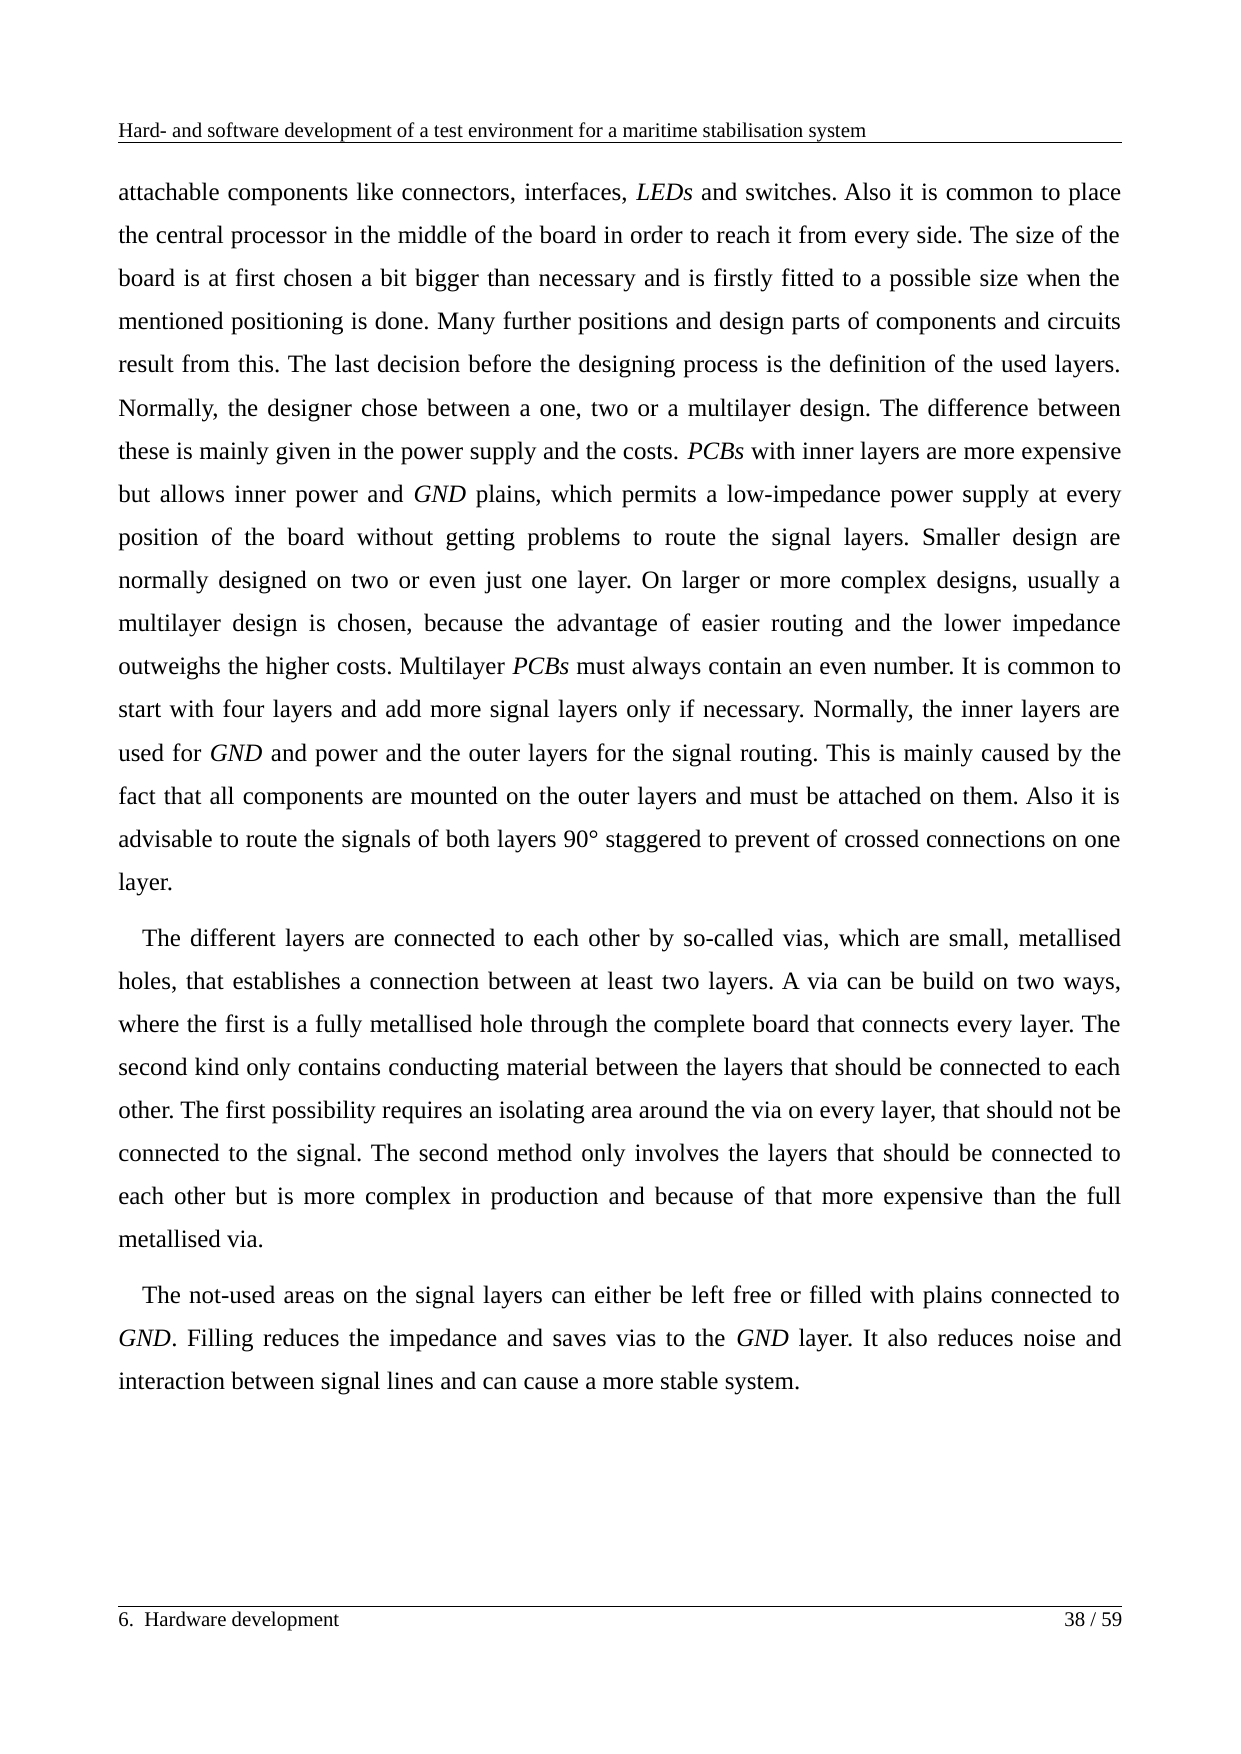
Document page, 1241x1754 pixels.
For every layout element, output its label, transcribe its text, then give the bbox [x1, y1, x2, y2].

text The different layers are connected to each other by so-called vias, which are small, metallised holes, that establishes a connection between at least two layers. A via can be build on two ways, where the first is a fully metallised hole through the complete board that connects every layer. The second kind only contains conducting material between the layers that should be connected to each other. The first possibility requires an isolating area around the via on every layer, that should not be connected to the signal. The second method only involves the layers that should be connected to each other but is more complex in production and because of that more expensive than the full metallised via. [118, 923, 1122, 1253]
text The not-used areas on the signal layers can either be left free or filled with plains connected to GND. Filling reduces the impedance and saves vias to the GND layer. It also reduces noise and interaction between signal lines and can cause a more stable system. [118, 1280, 1122, 1395]
text attachable components like connectors, interfaces, LEDs and switches. Also it is common to place the central processor in the middle of the board in order to reach it from every side. The size of the board is at first chosen a bit bigger than necessary and is firstly fitted to a possible size when the mentioned positioning is done. Many further positions and design parts of components and circuits result from this. The last decision before the designing process is the definition of the used layers. Normally, the designer chose between a one, two or a multilayer design. The difference between these is mainly given in the power supply and the costs. PCBs with inner layers are more expensive but allows inner power and GND plains, which permits a low-impedance power supply at every position of the board without getting problems to route the signal layers. Smaller design are normally designed on two or even just one layer. On larger or more complex designs, usually a multilayer design is chosen, because the advantage of easier routing and the lower impedance outweighs the higher costs. Multilayer PCBs must always contain an even number. It is common to start with four layers and add more signal layers only if necessary. Normally, the inner layers are used for GND and power and the outer layers for the signal routing. This is mainly caused by the fact that all components are mounted on the outer layers and must be attached on them. Also it is advisable to route the signals of both layers 90° staggered to prevent of crossed connections on one layer. [118, 177, 1122, 896]
